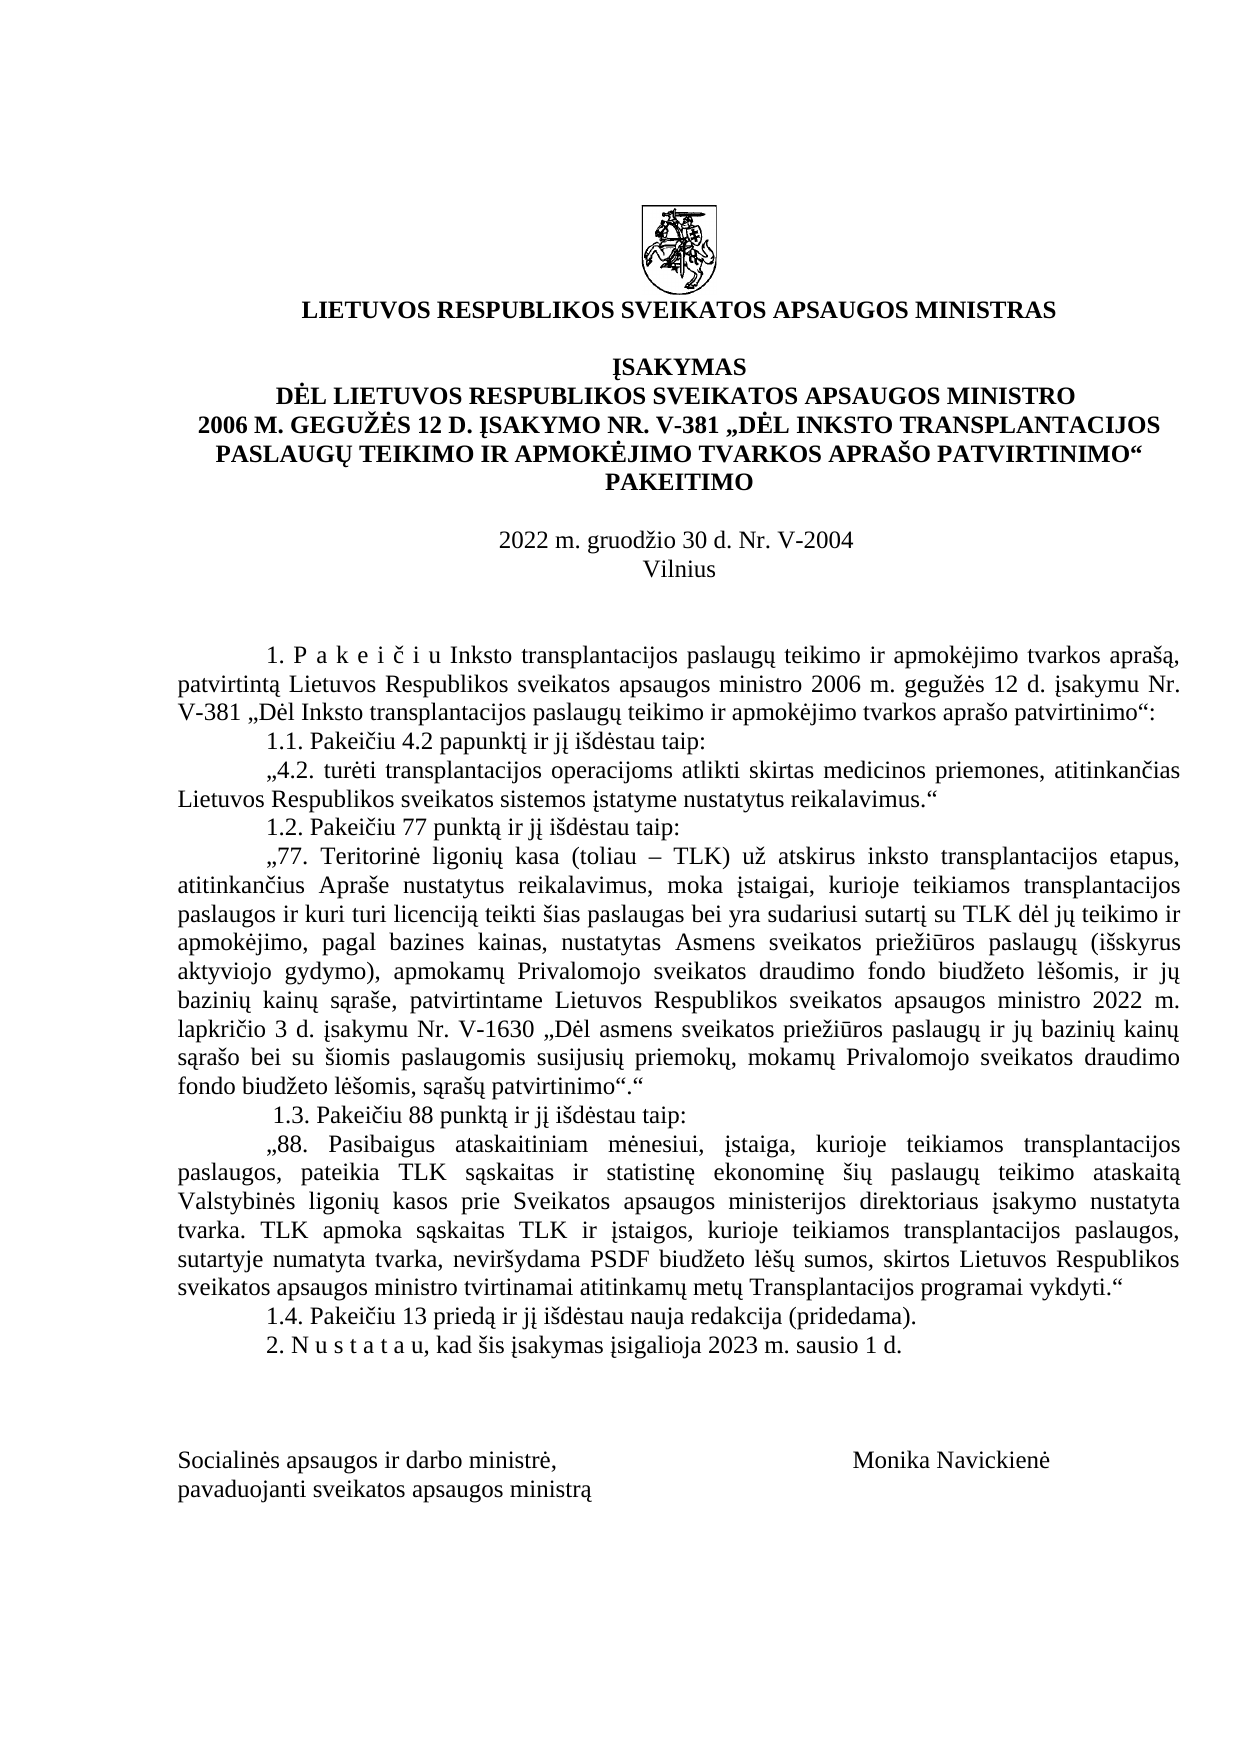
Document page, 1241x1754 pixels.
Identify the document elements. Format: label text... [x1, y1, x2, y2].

text 1.4. Pakeičiu 13 priedą ir jį išdėstau nauja redakcija (pridedama). [177, 1301, 1181, 1330]
text 1. P a k e i č i u Inksto transplantacijos paslaugų teikimo ir apmokėjimo tvarkos aprašą, patvirtintą Lietuvos Respublikos sveikatos apsaugos ministro 2006 m. gegužės 12 d. įsakymu Nr. V-381 „Dėl Inksto transplantacijos paslaugų teikimo ir apmokėjimo tvarkos aprašo patvirtinimo“: [177, 640, 1181, 726]
text „88. Pasibaigus ataskaitiniam mėnesiui, įstaiga, kurioje teikiamos transplantacijos paslaugos, pateikia TLK sąskaitas ir statistinę ekonominę šių paslaugų teikimo ataskaitą Valstybinės ligonių kasos prie Sveikatos apsaugos ministerijos direktoriaus įsakymo nustatyta tvarka. TLK apmoka sąskaitas TLK ir įstaigos, kurioje teikiamos transplantacijos paslaugos, sutartyje numatyta tvarka, neviršydama PSDF biudžeto lėšų sumos, skirtos Lietuvos Respublikos sveikatos apsaugos ministro tvirtinamai atitinkamų metų Transplantacijos programai vykdyti.“ [177, 1129, 1181, 1301]
text pavaduojanti sveikatos apsaugos ministrą [177, 1474, 1181, 1502]
text LIETUVOS RESPUBLIKOS SVEIKATOS APSAUGOS MINISTRAS [177, 295, 1181, 324]
text 2006 M. GEGUŽĖS 12 D. ĮSAKYMO NR. V-381 „DĖL INKSTO TRANSPLANTACIJOS PASLAUGŲ TEIKIMO IR APMOKĖJIMO TVARKOS APRAŠO PATVIRTINIMO“ PAKEITIMO [177, 410, 1181, 496]
text „77. Teritorinė ligonių kasa (toliau – TLK) už atskirus inksto transplantacijos etapus, atitinkančius Apraše nustatytus reikalavimus, moka įstaigai, kurioje teikiamos transplantacijos paslaugos ir kuri turi licenciją teikti šias paslaugas bei yra sudariusi sutartį su TLK dėl jų teikimo ir apmokėjimo, pagal bazines kainas, nustatytas Asmens sveikatos priežiūros paslaugų (išskyrus aktyviojo gydymo), apmokamų Privalomojo sveikatos draudimo fondo biudžeto lėšomis, ir jų bazinių kainų sąraše, patvirtintame Lietuvos Respublikos sveikatos apsaugos ministro 2022 m. lapkričio 3 d. įsakymu Nr. V-1630 „Dėl asmens sveikatos priežiūros paslaugų ir jų bazinių kainų sąrašo bei su šiomis paslaugomis susijusių priemokų, mokamų Privalomojo sveikatos draudimo fondo biudžeto lėšomis, sąrašų patvirtinimo“.“ [177, 841, 1181, 1100]
text ĮSAKYMAS [177, 352, 1181, 381]
text 2022 m. gruodžio 30 d. Nr. V-2004 [177, 525, 1181, 554]
text 1.1. Pakeičiu 4.2 papunktį ir jį išdėstau taip: [177, 726, 1181, 755]
text Vilnius [177, 554, 1181, 582]
text 1.3. Pakeičiu 88 punktą ir jį išdėstau taip: [177, 1100, 1181, 1129]
text Socialinės apsaugos ir darbo ministrė, Monika Navickienė [177, 1445, 1181, 1474]
text DĖL LIETUVOS RESPUBLIKOS SVEIKATOS APSAUGOS MINISTRO [177, 381, 1181, 410]
text 2. N u s t a t a u, kad šis įsakymas įsigalioja 2023 m. sausio 1 d. [177, 1330, 1181, 1359]
text „4.2. turėti transplantacijos operacijoms atlikti skirtas medicinos priemones, atitinkančias Lietuvos Respublikos sveikatos sistemos įstatyme nustatytus reikalavimus.“ [177, 755, 1181, 812]
text 1.2. Pakeičiu 77 punktą ir jį išdėstau taip: [177, 812, 1181, 841]
